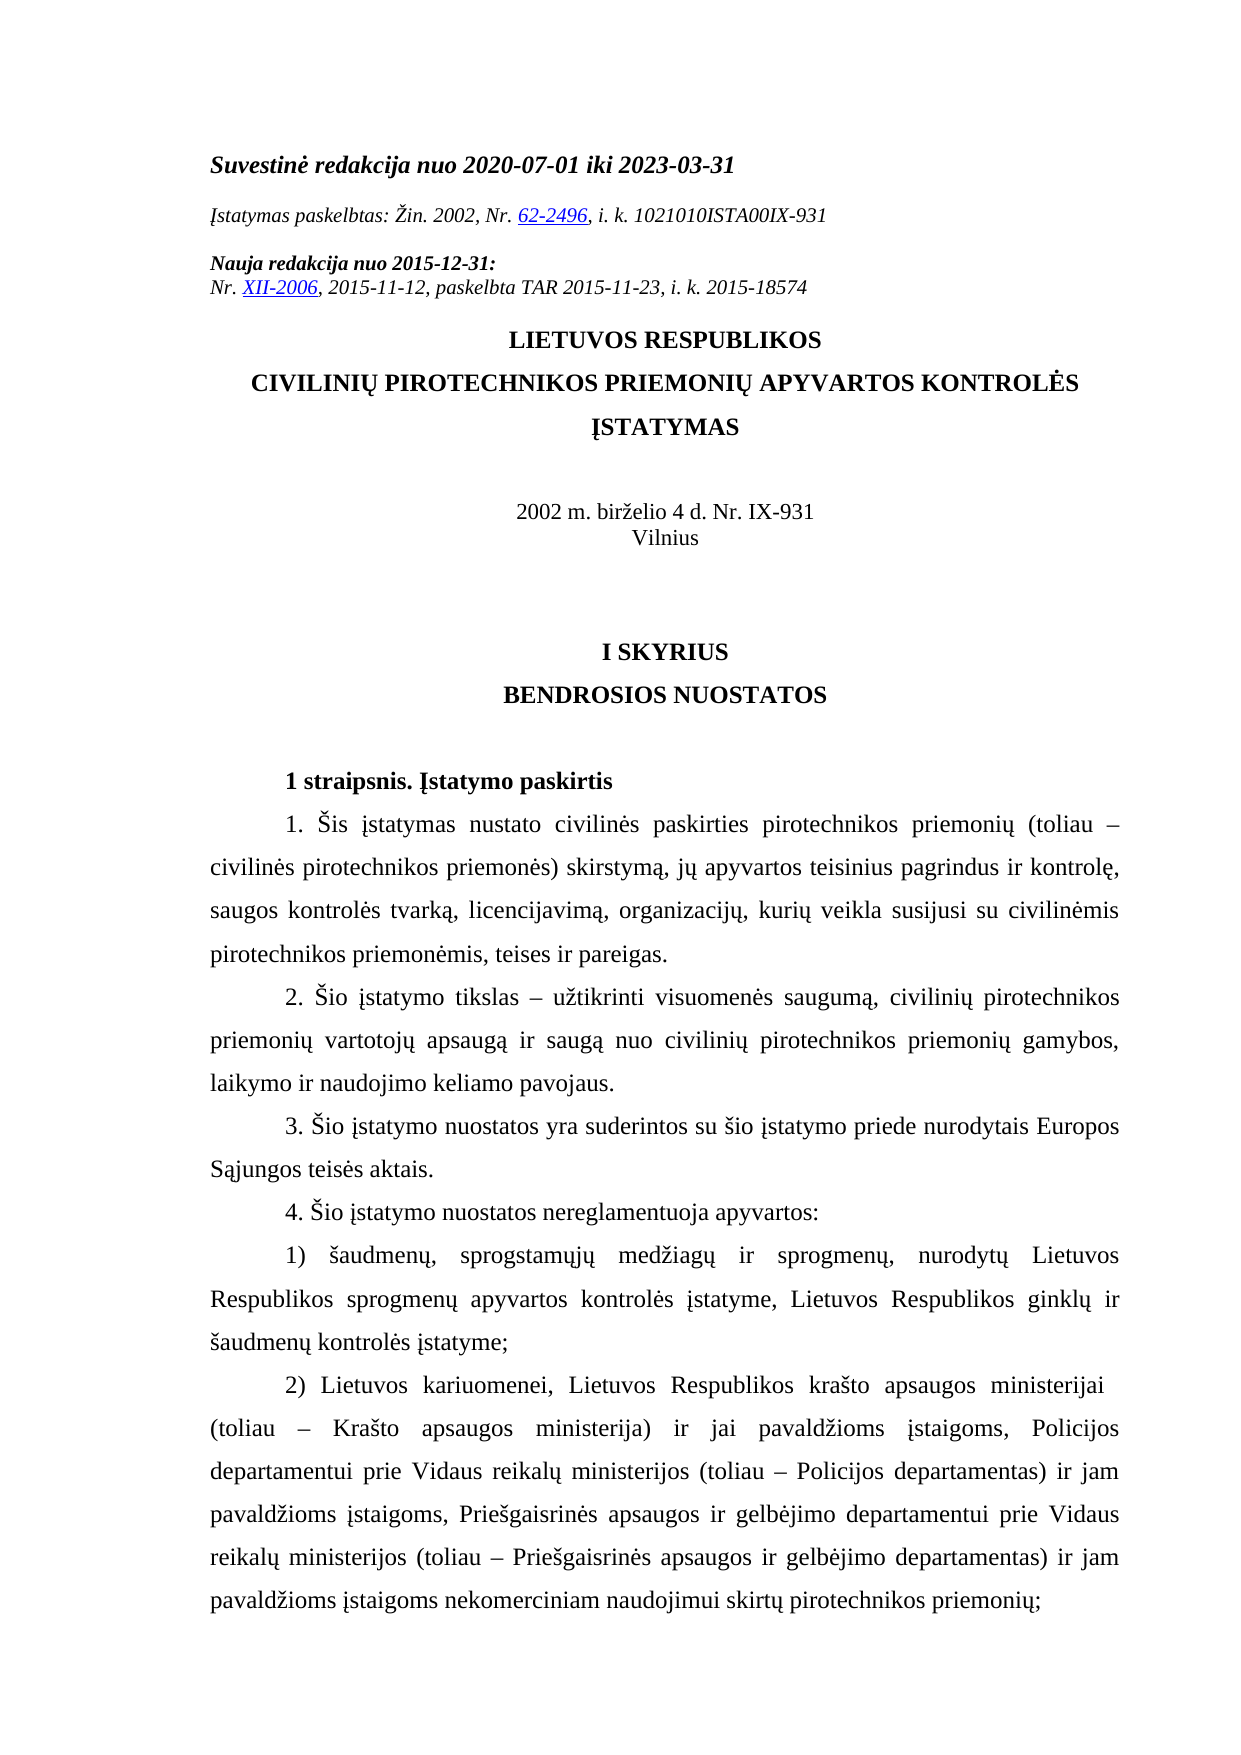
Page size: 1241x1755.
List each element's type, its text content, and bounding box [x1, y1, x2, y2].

text Įstatymas paskelbtas: Žin. 2002, Nr. 62-2496, i. k. 1021010ISTA00IX-931 [210, 203, 1120, 227]
text 4. Šio įstatymo nuostatos nereglamentuoja apyvartos: [210, 1197, 1120, 1226]
text Vilnius [210, 524, 1120, 551]
text LIETUVOS RESPUBLIKOS CIVILINIŲ PIROTECHNIKOS PRIEMONIŲ APYVARTOS KONTROLĖS ĮSTATYMAS [210, 325, 1120, 440]
text Nauja redakcija nuo 2015-12-31: [210, 251, 1120, 275]
text 1 straipsnis. Įstatymo paskirtis [210, 766, 1120, 795]
text 2) Lietuvos kariuomenei, Lietuvos Respublikos krašto apsaugos ministerijai (toliau – Krašto apsaugos ministerija) ir jai pavaldžioms įstaigoms, Policijos departamentui prie Vidaus reikalų ministerijos (toliau – Policijos departamentas) ir jam pavaldžioms įstaigoms, Priešgaisrinės apsaugos ir gelbėjimo departamentui prie Vidaus reikalų ministerijos (toliau – Priešgaisrinės apsaugos ir gelbėjimo departamentas) ir jam pavaldžioms įstaigoms nekomerciniam naudojimui skirtų pirotechnikos priemonių; [210, 1370, 1120, 1614]
text BENDROSIOS NUOSTATOS [210, 680, 1120, 709]
text 1) šaudmenų, sprogstamųjų medžiagų ir sprogmenų, nurodytų Lietuvos Respublikos sprogmenų apyvartos kontrolės įstatyme, Lietuvos Respublikos ginklų ir šaudmenų kontrolės įstatyme; [210, 1241, 1120, 1356]
text 3. Šio įstatymo nuostatos yra suderintos su šio įstatymo priede nurodytais Europos Sąjungos teisės aktais. [210, 1111, 1120, 1183]
text I SKYRIUS [210, 637, 1120, 666]
text 1. Šis įstatymas nustato civilinės paskirties pirotechnikos priemonių (toliau – civilinės pirotechnikos priemonės) skirstymą, jų apyvartos teisinius pagrindus ir kontrolę, saugos kontrolės tvarką, licencijavimą, organizacijų, kurių veikla susijusi su civilinėmis pirotechnikos priemonėmis, teises ir pareigas. [210, 809, 1120, 967]
text 2002 m. birželio 4 d. Nr. IX-931 [210, 498, 1120, 524]
text Nr. XII-2006, 2015-11-12, paskelbta TAR 2015-11-23, i. k. 2015-18574 [210, 275, 1120, 299]
text 2. Šio įstatymo tikslas – užtikrinti visuomenės saugumą, civilinių pirotechnikos priemonių vartotojų apsaugą ir saugą nuo civilinių pirotechnikos priemonių gamybos, laikymo ir naudojimo keliamo pavojaus. [210, 982, 1120, 1097]
text Suvestinė redakcija nuo 2020-07-01 iki 2023-03-31 [210, 150, 1120, 179]
